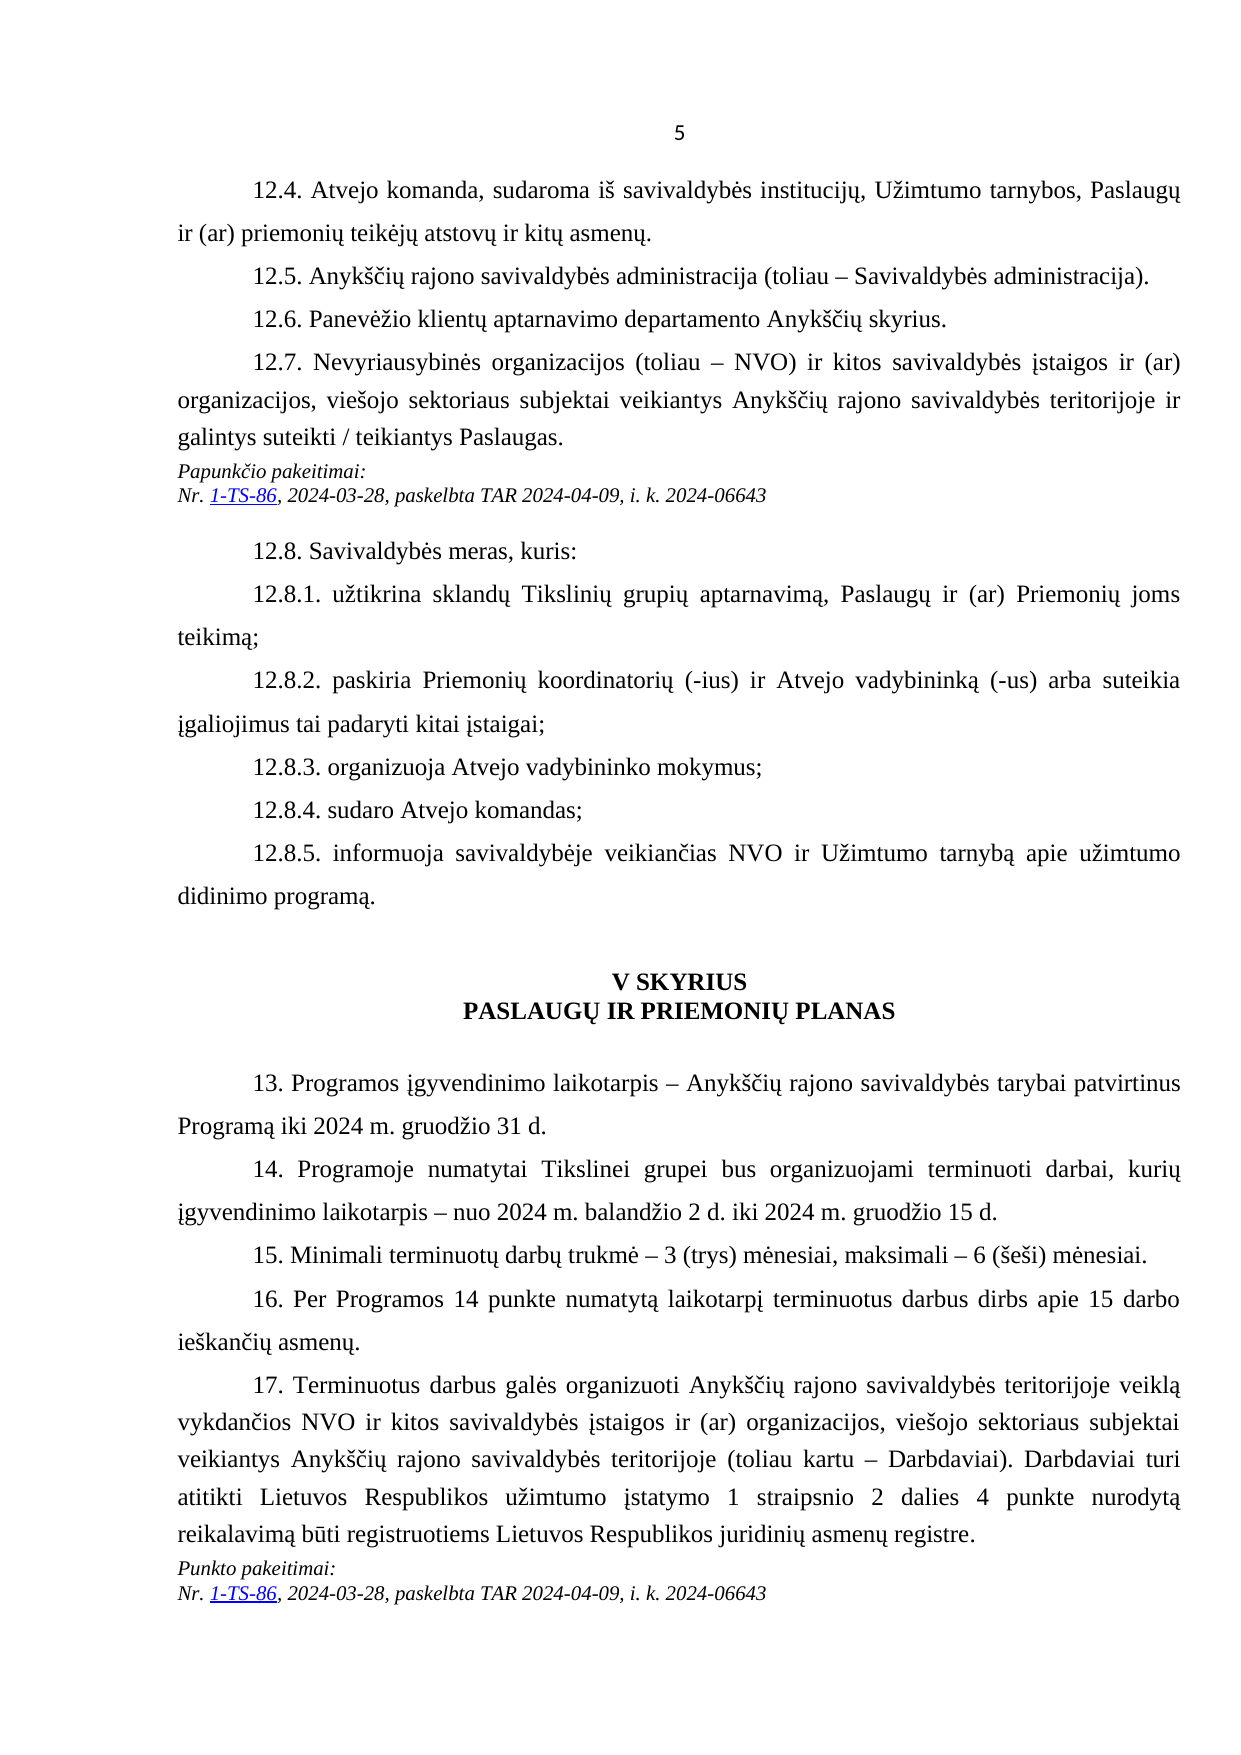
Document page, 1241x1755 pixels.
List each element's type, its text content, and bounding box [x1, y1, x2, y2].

text Nr. 1-TS-86, 2024-03-28, paskelbta TAR 2024-04-09, i. k. 2024-06643 [177, 1580, 1181, 1604]
text PASLAUGŲ IR PRIEMONIŲ PLANAS [177, 996, 1181, 1025]
text Nr. 1-TS-86, 2024-03-28, paskelbta TAR 2024-04-09, i. k. 2024-06643 [177, 483, 1181, 507]
text 12.7. Nevyriausybinės organizacijos (toliau – NVO) ir kitos savivaldybės įstaigos ir (ar) organizacijos, viešojo sektoriaus subjektai veikiantys Anykščių rajono savivaldybės teritorijoje ir galintys suteikti / teikiantys Paslaugas. [177, 347, 1181, 451]
text 12.6. Panevėžio klientų aptarnavimo departamento Anykščių skyrius. [177, 304, 1181, 333]
text 17. Terminuotus darbus galės organizuoti Anykščių rajono savivaldybės teritorijoje veiklą vykdančios NVO ir kitos savivaldybės įstaigos ir (ar) organizacijos, viešojo sektoriaus subjektai veikiantys Anykščių rajono savivaldybės teritorijoje (toliau kartu – Darbdaviai). Darbdaviai turi atitikti Lietuvos Respublikos užimtumo įstatymo 1 straipsnio 2 dalies 4 punkte nurodytą reikalavimą būti registruotiems Lietuvos Respublikos juridinių asmenų registre. [177, 1370, 1181, 1548]
text 13. Programos įgyvendinimo laikotarpis – Anykščių rajono savivaldybės tarybai patvirtinus Programą iki 2024 m. gruodžio 31 d. [177, 1068, 1181, 1140]
text 12.8.2. paskiria Priemonių koordinatorių (-ius) ir Atvejo vadybininką (-us) arba suteikia įgaliojimus tai padaryti kitai įstaigai; [177, 666, 1181, 737]
text Punkto pakeitimai: [177, 1556, 1181, 1580]
text 12.4. Atvejo komanda, sudaroma iš savivaldybės institucijų, Užimtumo tarnybos, Paslaugų ir (ar) priemonių teikėjų atstovų ir kitų asmenų. [177, 175, 1181, 247]
text 12.8. Savivaldybės meras, kuris: [177, 536, 1181, 565]
text 12.8.5. informuoja savivaldybėje veikiančias NVO ir Užimtumo tarnybą apie užimtumo didinimo programą. [177, 838, 1181, 910]
text V SKYRIUS [177, 967, 1181, 996]
text 12.8.3. organizuoja Atvejo vadybininko mokymus; [177, 752, 1181, 781]
text Papunkčio pakeitimai: [177, 459, 1181, 483]
text 15. Minimali terminuotų darbų trukmė – 3 (trys) mėnesiai, maksimali – 6 (šeši) mėnesiai. [177, 1241, 1181, 1269]
text 12.5. Anykščių rajono savivaldybės administracija (toliau – Savivaldybės administracija). [177, 261, 1181, 290]
text 16. Per Programos 14 punkte numatytą laikotarpį terminuotus darbus dirbs apie 15 darbo ieškančių asmenų. [177, 1284, 1181, 1356]
text 12.8.1. užtikrina sklandų Tikslinių grupių aptarnavimą, Paslaugų ir (ar) Priemonių joms teikimą; [177, 579, 1181, 651]
text 12.8.4. sudaro Atvejo komandas; [177, 795, 1181, 824]
text 14. Programoje numatytai Tikslinei grupei bus organizuojami terminuoti darbai, kurių įgyvendinimo laikotarpis – nuo 2024 m. balandžio 2 d. iki 2024 m. gruodžio 15 d. [177, 1154, 1181, 1226]
